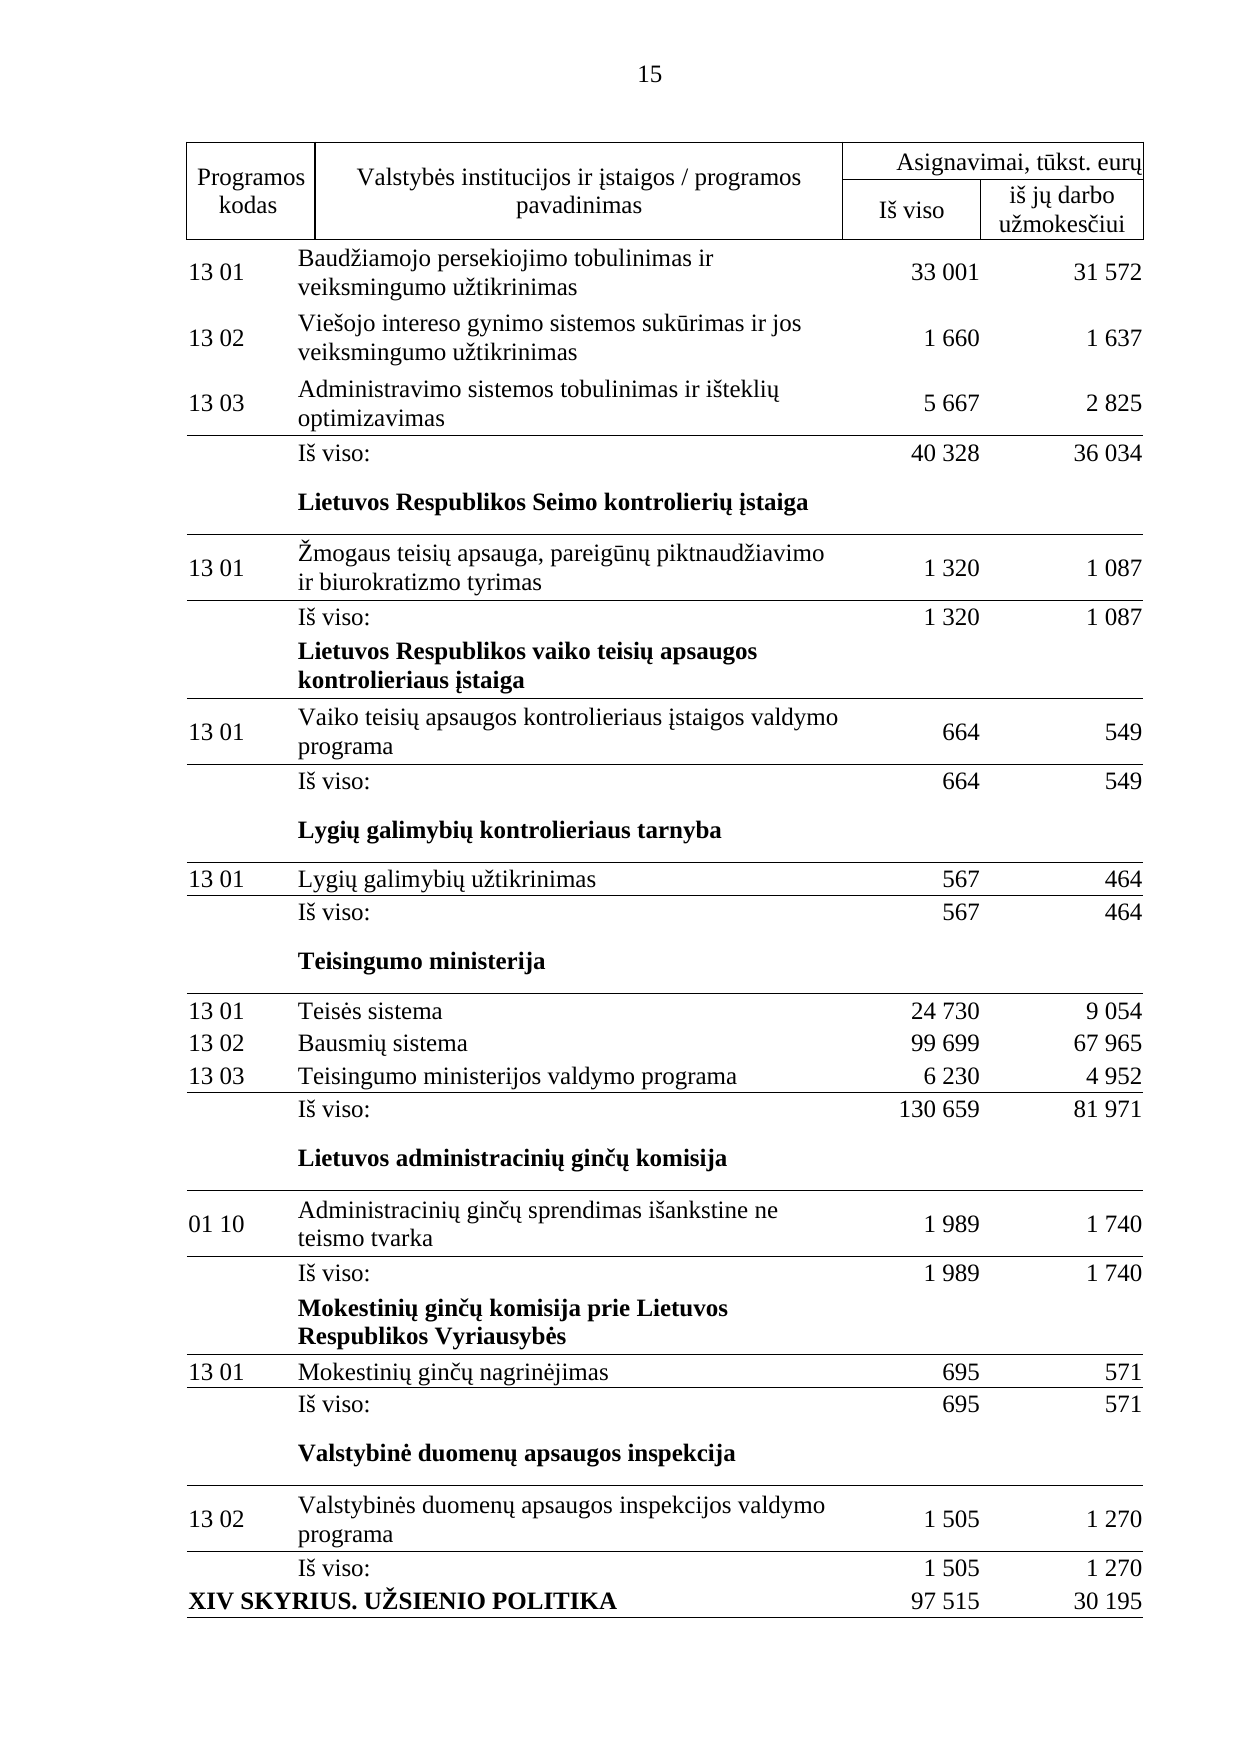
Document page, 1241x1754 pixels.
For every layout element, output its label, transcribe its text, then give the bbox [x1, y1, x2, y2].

table_cell Iš viso: [296, 1093, 843, 1124]
table_cell Lietuvos Respublikos Seimo kontrolierių įstaiga [296, 468, 843, 534]
table_cell Iš viso [843, 180, 980, 238]
table_cell 13 01 [187, 1355, 296, 1387]
table_cell [843, 1125, 981, 1190]
table_cell Administracinių ginčų sprendimas išankstine ne teismo tvarka [296, 1191, 843, 1256]
table_cell Teisės sistema [296, 994, 843, 1026]
table_cell Iš viso: [296, 765, 843, 796]
table_cell XIV SKYRIUS. UŽSIENIO POLITIKA [187, 1584, 843, 1617]
table_cell 1 989 [843, 1257, 981, 1288]
table_cell [187, 1289, 296, 1354]
table_cell [187, 928, 296, 993]
table_cell 67 965 [981, 1026, 1143, 1059]
table_cell [981, 928, 1143, 993]
table_cell Mokestinių ginčų komisija prie Lietuvos Respublikos Vyriausybės [296, 1289, 843, 1354]
table_cell 01 10 [187, 1191, 296, 1256]
table_cell 695 [843, 1388, 981, 1420]
table_cell Administravimo sistemos tobulinimas ir išteklių optimizavimas [296, 370, 843, 435]
table_cell [187, 1257, 296, 1288]
table_cell 13 02 [187, 1026, 296, 1059]
table_cell Lygių galimybių užtikrinimas [296, 863, 843, 895]
table_cell Vaiko teisių apsaugos kontrolieriaus įstaigos valdymo programa [296, 699, 843, 763]
table_cell [187, 796, 296, 862]
table_cell [843, 1420, 981, 1485]
table_cell 1 505 [843, 1486, 981, 1551]
table_cell 549 [981, 699, 1143, 763]
table_cell 464 [981, 896, 1143, 928]
table_cell Iš viso: [296, 436, 843, 468]
table_cell [981, 468, 1143, 534]
table_cell [843, 796, 981, 862]
table_cell 664 [843, 765, 981, 796]
table_cell Lygių galimybių kontrolieriaus tarnyba [296, 796, 843, 862]
table_cell 97 515 [843, 1584, 981, 1617]
table_cell 464 [981, 863, 1143, 895]
table_cell [187, 1093, 296, 1124]
table_cell [981, 632, 1143, 698]
table_cell Lietuvos Respublikos vaiko teisių apsaugos kontrolieriaus įstaiga [296, 632, 843, 698]
table_cell 567 [843, 863, 981, 895]
table_cell 13 01 [187, 994, 296, 1026]
table_cell 1 320 [843, 601, 981, 632]
table_cell [981, 1289, 1143, 1354]
table_cell 13 01 [187, 535, 296, 599]
table_cell 1 087 [981, 535, 1143, 599]
table_cell 695 [843, 1355, 981, 1387]
table_cell 81 971 [981, 1093, 1143, 1124]
table_cell Viešojo intereso gynimo sistemos sukūrimas ir jos veiksmingumo užtikrinimas [296, 304, 843, 370]
table_cell Mokestinių ginčų nagrinėjimas [296, 1355, 843, 1387]
table_header Asignavimai, tūkst. eurų [843, 143, 1143, 179]
table_cell 36 034 [981, 436, 1143, 468]
table_cell 1 087 [981, 601, 1143, 632]
table_cell 5 667 [843, 370, 981, 435]
table_cell 1 505 [843, 1552, 981, 1584]
table_cell 99 699 [843, 1026, 981, 1059]
table_cell 24 730 [843, 994, 981, 1026]
table_cell 13 02 [187, 304, 296, 370]
table_cell [187, 765, 296, 796]
table_cell 40 328 [843, 436, 981, 468]
table_cell Valstybinė duomenų apsaugos inspekcija [296, 1420, 843, 1485]
table_cell 1 740 [981, 1191, 1143, 1256]
table_cell [981, 1420, 1143, 1485]
table_cell Iš viso: [296, 601, 843, 632]
table_cell 13 02 [187, 1486, 296, 1551]
table_cell 1 989 [843, 1191, 981, 1256]
table_cell 1 320 [843, 535, 981, 599]
table_cell [981, 1125, 1143, 1190]
table_cell 1 637 [981, 304, 1143, 370]
table_cell Teisingumo ministerijos valdymo programa [296, 1059, 843, 1092]
table_cell [843, 928, 981, 993]
table_cell 571 [981, 1355, 1143, 1387]
table_cell 6 230 [843, 1059, 981, 1092]
table_cell 13 03 [187, 370, 296, 435]
table_cell iš jų darbo užmokesčiui [981, 180, 1143, 238]
table_cell 1 270 [981, 1486, 1143, 1551]
table_cell 130 659 [843, 1093, 981, 1124]
table_cell [187, 601, 296, 632]
table_cell [843, 1289, 981, 1354]
table_cell 549 [981, 765, 1143, 796]
table_cell 2 825 [981, 370, 1143, 435]
table_cell [981, 796, 1143, 862]
table_cell [187, 468, 296, 534]
table_cell 13 01 [187, 240, 296, 304]
table_cell Iš viso: [296, 1388, 843, 1420]
table_cell Iš viso: [296, 896, 843, 928]
table_cell 1 660 [843, 304, 981, 370]
table_cell Iš viso: [296, 1257, 843, 1288]
table_cell [187, 1388, 296, 1420]
table_cell [843, 632, 981, 698]
table_cell 31 572 [981, 240, 1143, 304]
table_cell 664 [843, 699, 981, 763]
table_cell 9 054 [981, 994, 1143, 1026]
table_cell Bausmių sistema [296, 1026, 843, 1059]
table_cell Žmogaus teisių apsauga, pareigūnų piktnaudžiavimo ir biurokratizmo tyrimas [296, 535, 843, 599]
table_cell 13 01 [187, 699, 296, 763]
table_cell [187, 896, 296, 928]
table_header Valstybės institucijos ir įstaigos / programos pavadinimas [316, 143, 842, 238]
table_cell [843, 468, 981, 534]
table_cell Teisingumo ministerija [296, 928, 843, 993]
table_cell [187, 1552, 296, 1584]
table_cell Baudžiamojo persekiojimo tobulinimas ir veiksmingumo užtikrinimas [296, 240, 843, 304]
table_cell Valstybinės duomenų apsaugos inspekcijos valdymo programa [296, 1486, 843, 1551]
table_header Programos kodas [187, 143, 314, 238]
table_cell 33 001 [843, 240, 981, 304]
table_cell 30 195 [981, 1584, 1143, 1617]
table_cell 567 [843, 896, 981, 928]
table_cell 13 03 [187, 1059, 296, 1092]
table_cell 1 740 [981, 1257, 1143, 1288]
table_cell [187, 632, 296, 698]
table_cell 571 [981, 1388, 1143, 1420]
table_cell Lietuvos administracinių ginčų komisija [296, 1125, 843, 1190]
table_cell Iš viso: [296, 1552, 843, 1584]
table_cell 1 270 [981, 1552, 1143, 1584]
table_cell 4 952 [981, 1059, 1143, 1092]
table_cell 13 01 [187, 863, 296, 895]
table_cell [187, 1420, 296, 1485]
table_cell [187, 1125, 296, 1190]
table_cell [187, 436, 296, 468]
